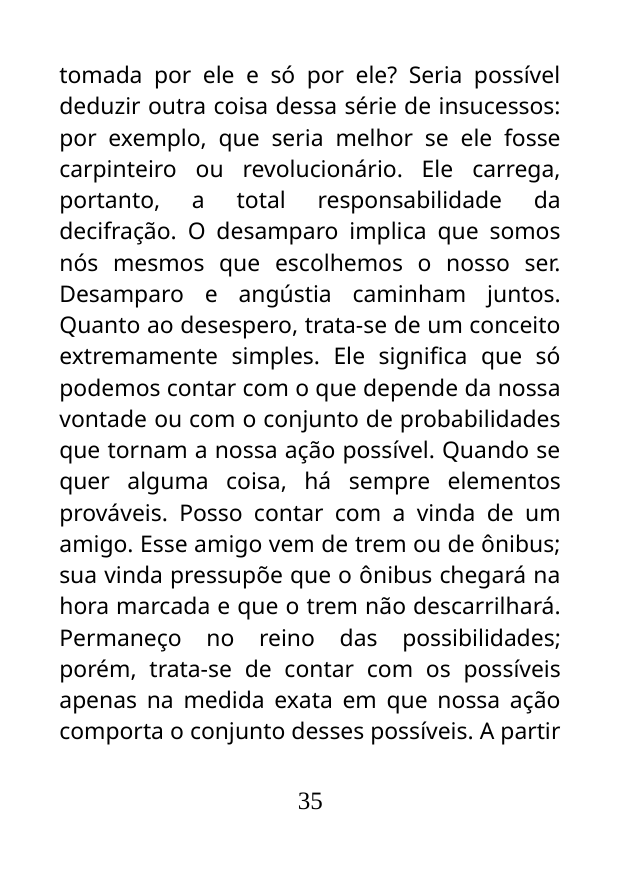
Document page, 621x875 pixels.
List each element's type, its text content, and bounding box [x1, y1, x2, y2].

text tomada por ele e só por ele? Seria possível deduzir outra coisa dessa série de insucessos: por exemplo, que seria melhor se ele fosse carpinteiro ou revolucionário. Ele carrega, portanto, a total responsabilidade da decifração. O desamparo implica que somos nós mesmos que escolhemos o nosso ser. Desamparo e angústia caminham juntos. Quanto ao desespero, trata-se de um conceito extremamente simples. Ele significa que só podemos contar com o que depende da nossa vontade ou com o conjunto de probabilidades que tornam a nossa ação possível. Quando se quer alguma coisa, há sempre elementos prováveis. Posso contar com a vinda de um amigo. Esse amigo vem de trem ou de ônibus; sua vinda pressupõe que o ônibus chegará na hora marcada e que o trem não descarrilhará. Permaneço no reino das possibilidades; porém, trata-se de contar com os possíveis apenas na medida exata em que nossa ação comporta o conjunto desses possíveis. A partir [59, 59, 561, 747]
